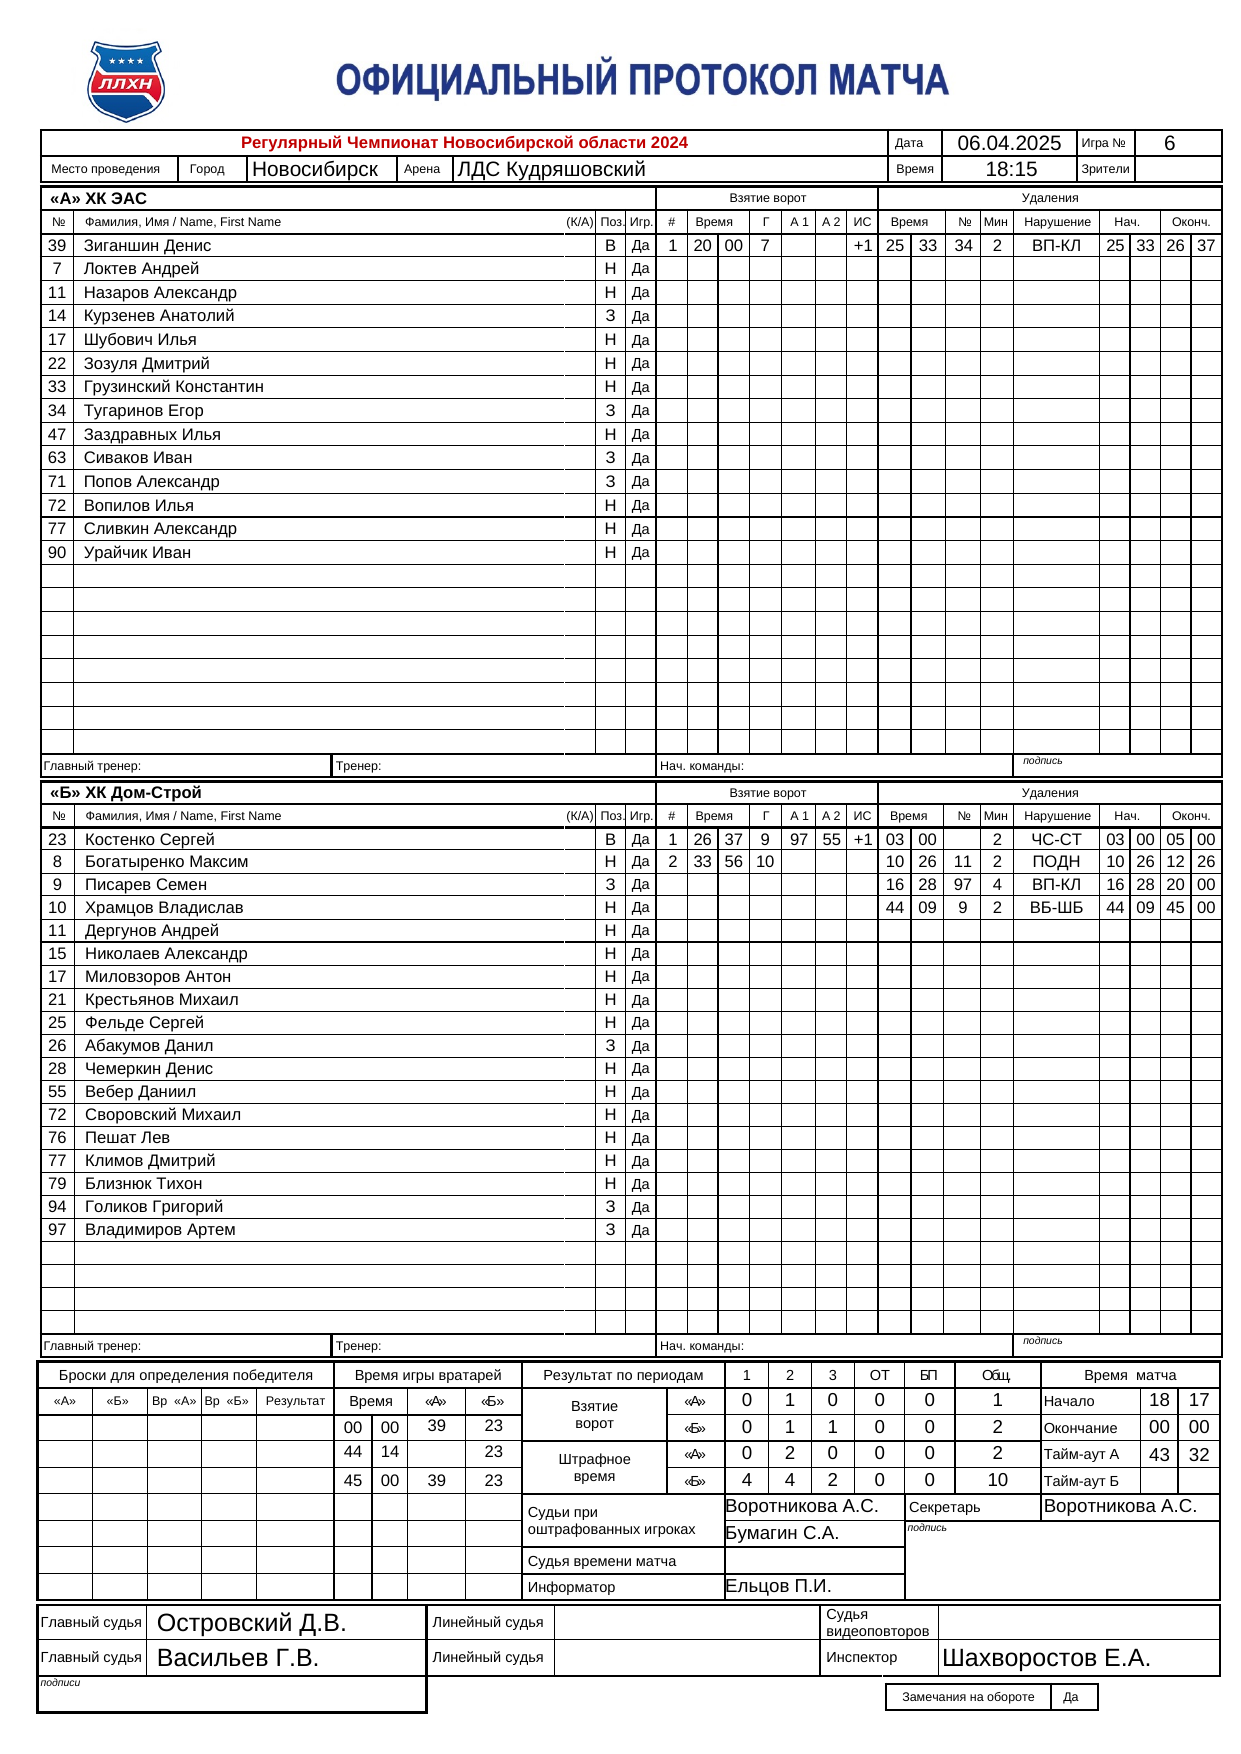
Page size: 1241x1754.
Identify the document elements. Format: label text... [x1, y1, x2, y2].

table_cell [847, 1012, 877, 1033]
table_cell [1131, 446, 1160, 469]
table_cell [565, 470, 595, 493]
table_cell [879, 1058, 910, 1079]
table_cell [782, 1058, 815, 1079]
table_cell [688, 659, 717, 682]
table_cell [1100, 1196, 1129, 1218]
table_cell [750, 1035, 781, 1057]
table_cell [750, 943, 781, 964]
table_cell [879, 352, 910, 374]
table_cell [657, 730, 687, 753]
table_cell [879, 565, 910, 587]
table_cell Грузинский Константин [74, 376, 564, 398]
table_cell [879, 518, 910, 540]
table_cell [1131, 989, 1160, 1011]
table_cell [1100, 541, 1129, 564]
table_cell [847, 966, 877, 987]
table_header Общ. [956, 1363, 1040, 1387]
table_cell Да [626, 423, 655, 445]
table_cell [1161, 281, 1190, 303]
table_cell [879, 1311, 910, 1333]
table_cell [847, 446, 877, 469]
table_cell [847, 588, 877, 611]
table_cell [657, 1058, 687, 1079]
table_cell [688, 1127, 717, 1149]
table_cell [75, 1311, 564, 1333]
table_cell 0 [812, 1389, 854, 1413]
table_cell [596, 588, 625, 611]
table_cell 0 [905, 1442, 954, 1467]
table_cell [944, 1311, 980, 1333]
table_cell [466, 1574, 521, 1599]
table_cell 39 [408, 1468, 465, 1493]
table_cell [1014, 1035, 1099, 1057]
table_cell Да [626, 1196, 655, 1218]
table_cell [1131, 588, 1160, 611]
table_cell [1192, 494, 1221, 516]
table_cell +1 [847, 829, 877, 849]
table_cell [879, 1219, 910, 1241]
table_cell [750, 874, 781, 895]
table_cell [688, 399, 717, 422]
table_cell [912, 1150, 943, 1172]
table_cell Судья времени матча [523, 1548, 724, 1573]
table_cell [565, 874, 595, 895]
table_cell [1131, 1150, 1160, 1172]
table_cell [657, 707, 687, 729]
table_cell [688, 920, 717, 941]
table_cell Главный судья [39, 1640, 146, 1675]
table_cell [782, 1035, 815, 1057]
table_cell [688, 446, 717, 469]
table_cell [816, 1104, 846, 1126]
table_cell [1100, 1104, 1129, 1126]
table_cell [565, 399, 595, 422]
table_cell [719, 541, 749, 564]
table_cell ИС [847, 211, 877, 233]
table_cell [93, 1547, 147, 1573]
table_cell [981, 683, 1013, 706]
table_cell [1100, 470, 1129, 493]
table_cell [912, 305, 945, 327]
table_cell [719, 1012, 749, 1033]
table_cell [257, 1494, 333, 1520]
table_cell [847, 1081, 877, 1103]
table_cell 33 [912, 235, 945, 256]
table_cell [981, 470, 1013, 493]
table_cell [565, 588, 595, 611]
table_cell [816, 1311, 846, 1333]
table_cell 00 [1192, 829, 1221, 849]
table_cell [1131, 1219, 1160, 1241]
table_cell [944, 1288, 980, 1310]
table_cell 94 [42, 1196, 74, 1218]
table_cell [719, 659, 749, 682]
table_cell 25 [1100, 235, 1129, 256]
table_cell [912, 281, 945, 303]
table_cell [1192, 376, 1221, 398]
table_cell [816, 1081, 846, 1103]
table_cell [782, 352, 815, 374]
table_cell [782, 636, 815, 658]
table_cell 28 [912, 874, 943, 895]
table_cell Да [626, 1104, 655, 1126]
table_cell Крестьянов Михаил [75, 989, 564, 1011]
table_cell 03 [1100, 829, 1129, 849]
table_cell 0 [855, 1468, 904, 1493]
table_cell [912, 730, 945, 753]
table_cell [1161, 565, 1190, 587]
table_cell 23 [42, 829, 74, 849]
table_cell [981, 328, 1013, 351]
table_cell [750, 470, 781, 493]
table_cell [688, 1219, 717, 1241]
table_cell [1192, 1127, 1221, 1149]
table_cell [946, 399, 980, 422]
table_cell [373, 1574, 407, 1599]
table_cell [750, 683, 781, 706]
table_cell [466, 1547, 521, 1573]
table_cell [688, 470, 717, 493]
table_cell [1161, 541, 1190, 564]
table_cell 17 [42, 966, 74, 987]
table_cell [565, 1173, 595, 1195]
table_cell [847, 518, 877, 540]
table_cell [782, 612, 815, 634]
table_cell [816, 966, 846, 987]
table_cell № [42, 805, 74, 826]
table_cell 26 [688, 829, 717, 849]
table_cell [1100, 305, 1129, 327]
table_cell [981, 399, 1013, 422]
table_cell [1014, 399, 1099, 422]
table_cell [946, 494, 980, 516]
table_cell [1014, 943, 1099, 964]
table_cell [912, 470, 945, 493]
table_cell [39, 1416, 92, 1440]
table_cell [202, 1494, 256, 1520]
table_cell 26 [912, 850, 943, 872]
table_cell [565, 1035, 595, 1057]
table_cell [816, 281, 846, 303]
table_cell [1014, 446, 1099, 469]
table_cell [750, 1104, 781, 1126]
table_cell Мин [981, 211, 1013, 233]
table_cell [912, 920, 943, 941]
table_cell [1100, 1265, 1129, 1287]
table_cell [981, 1242, 1013, 1264]
table_cell [912, 943, 943, 964]
table_cell Сиваков Иван [74, 446, 564, 469]
table_cell 16 [1100, 874, 1129, 895]
table_cell [1014, 1242, 1099, 1264]
table_cell [1100, 1035, 1129, 1057]
table_cell [879, 328, 910, 351]
table_cell [1100, 659, 1129, 682]
table_cell [847, 850, 877, 872]
table_cell [879, 399, 910, 422]
table_cell [847, 1265, 877, 1287]
table_cell [981, 1311, 1013, 1333]
table_cell [1131, 659, 1160, 682]
table_cell Зозуля Дмитрий [74, 352, 564, 374]
table_cell [657, 1173, 687, 1195]
table_cell [1014, 305, 1099, 327]
table_cell [626, 1288, 655, 1310]
table_cell [847, 1058, 877, 1079]
table_cell [816, 328, 846, 351]
table_cell 72 [42, 494, 73, 516]
table_header Замечания на обороте [887, 1685, 1050, 1709]
table_cell [626, 730, 655, 753]
table_cell [981, 446, 1013, 469]
table_cell [626, 1242, 655, 1264]
table_cell [1131, 1196, 1160, 1218]
table_cell Г [750, 211, 781, 233]
table_cell (К/А) [565, 211, 595, 233]
table_cell Да [626, 235, 655, 256]
table_cell [1131, 1104, 1160, 1126]
table_cell [257, 1574, 333, 1599]
table_cell [981, 1219, 1013, 1241]
table_cell [782, 1012, 815, 1033]
table_cell [596, 1311, 625, 1333]
table_cell 12 [1161, 850, 1190, 872]
table_cell [946, 730, 980, 753]
table_cell 00 [1192, 874, 1221, 895]
table_cell [946, 612, 980, 634]
table_cell Да [626, 446, 655, 469]
table_cell 00 [1179, 1415, 1219, 1440]
table_cell Н [596, 896, 625, 918]
table_cell [816, 1127, 846, 1149]
table_cell [782, 470, 815, 493]
table_cell [1100, 683, 1129, 706]
table_cell [816, 1288, 846, 1310]
table_cell [847, 1219, 877, 1241]
table_cell [750, 636, 781, 658]
table_cell 11 [42, 920, 74, 941]
table_cell Да [626, 518, 655, 540]
table_cell [782, 730, 815, 753]
table_cell 23 [466, 1441, 521, 1467]
table_cell [1192, 518, 1221, 540]
table_cell [719, 399, 749, 422]
table_cell [1192, 1288, 1221, 1310]
table_cell [1192, 1081, 1221, 1103]
table_cell [39, 1574, 92, 1599]
table_cell [1014, 1311, 1099, 1333]
table_cell [816, 423, 846, 445]
table_cell Вр «А» [148, 1389, 201, 1413]
table_cell [1161, 446, 1190, 469]
table_cell [981, 1265, 1013, 1287]
table_cell Город [179, 157, 246, 181]
table_cell Тайм-аут А [1042, 1441, 1140, 1467]
table_cell [565, 1265, 595, 1287]
table_cell [1161, 1311, 1190, 1333]
table_cell [719, 423, 749, 445]
table_cell 10 [879, 850, 910, 872]
table_cell [565, 1081, 595, 1103]
table_header Дата [889, 131, 941, 155]
table_cell 0 [855, 1442, 904, 1467]
table_cell [688, 541, 717, 564]
table_cell 18:15 [943, 157, 1076, 181]
table_cell [1014, 1219, 1099, 1241]
table_cell [981, 376, 1013, 398]
table_cell Да [626, 874, 655, 895]
table_cell [1161, 683, 1190, 706]
table_cell 44 [335, 1441, 371, 1467]
table_cell [1161, 707, 1190, 729]
table_cell [1131, 1173, 1160, 1195]
table_cell 43 [1141, 1441, 1177, 1467]
table_cell Да [626, 281, 655, 303]
table_cell [946, 707, 980, 729]
table_cell [750, 920, 781, 941]
table_cell [626, 1265, 655, 1287]
table_cell [816, 989, 846, 1011]
table_cell [1192, 352, 1221, 374]
table_cell 2 [812, 1468, 854, 1493]
table_cell [879, 989, 910, 1011]
table_cell [1014, 1150, 1099, 1172]
table_cell [719, 1288, 749, 1310]
table_cell [657, 588, 687, 611]
table_cell [847, 920, 877, 941]
table_cell Да [626, 966, 655, 987]
table_cell 2 [956, 1442, 1040, 1467]
table_cell [816, 943, 846, 964]
table_cell [719, 1173, 749, 1195]
table_cell [565, 1127, 595, 1149]
table_cell [93, 1574, 147, 1599]
table_cell 23 [466, 1468, 521, 1493]
table_cell «Б» [93, 1389, 147, 1413]
table_cell [657, 1081, 687, 1103]
table_cell [782, 518, 815, 540]
table_header Удаления [879, 783, 1221, 803]
table_cell [1192, 423, 1221, 445]
table_cell [1192, 446, 1221, 469]
table_cell [1161, 1219, 1190, 1241]
table_cell [726, 1548, 904, 1573]
table_cell [657, 1012, 687, 1033]
table_cell [688, 352, 717, 374]
table_cell 1 [657, 235, 687, 256]
table_cell [782, 1311, 815, 1333]
table_cell Г [750, 805, 781, 826]
table_cell [688, 281, 717, 303]
table_cell [782, 943, 815, 964]
table_cell [912, 1219, 943, 1241]
table_cell [565, 541, 595, 564]
table_cell [750, 423, 781, 445]
table_cell [1014, 1288, 1099, 1310]
table_cell [1131, 1127, 1160, 1149]
table_cell [719, 1104, 749, 1126]
table_cell [816, 1219, 846, 1241]
table_cell [879, 1035, 910, 1057]
table_cell 2 [981, 896, 1013, 918]
table_cell [1014, 730, 1099, 753]
table_cell Нач. [1100, 805, 1160, 826]
table_cell # [657, 211, 687, 233]
table_cell Владимиров Артем [75, 1219, 564, 1241]
table_cell [782, 1173, 815, 1195]
table_cell [565, 1104, 595, 1126]
table_cell 55 [42, 1081, 74, 1103]
table_cell [688, 683, 717, 706]
table_cell [981, 518, 1013, 540]
table_cell [626, 636, 655, 658]
table_cell [1192, 1104, 1221, 1126]
table_cell 00 [373, 1468, 407, 1493]
table_cell [1192, 1242, 1221, 1264]
table_cell «Б » [466, 1389, 521, 1413]
table_cell [944, 829, 980, 849]
table_cell [596, 565, 625, 587]
table_cell [1099, 1682, 1220, 1711]
table_cell [1131, 1012, 1160, 1033]
table_cell [879, 1104, 910, 1126]
table_cell Нарушение [1014, 211, 1099, 233]
table_cell [657, 1104, 687, 1126]
table_cell Воротникова А.С. [1042, 1495, 1219, 1520]
table_cell [912, 446, 945, 469]
table_cell З [596, 470, 625, 493]
table_cell [688, 1058, 717, 1079]
table_cell [816, 612, 846, 634]
table_cell [847, 1035, 877, 1057]
table_cell [879, 707, 910, 729]
table_cell [847, 730, 877, 753]
table_cell [750, 730, 781, 753]
table_cell [626, 1311, 655, 1333]
table_cell 39 [408, 1416, 465, 1440]
table_cell [879, 588, 910, 611]
table_cell [944, 1104, 980, 1126]
table_cell [816, 874, 846, 895]
table_cell [879, 257, 910, 280]
table_cell [75, 1242, 564, 1264]
table_cell [42, 1242, 74, 1264]
table_cell [688, 1012, 717, 1033]
table_cell [1131, 683, 1160, 706]
table_cell Да [626, 1081, 655, 1103]
table_cell Н [596, 376, 625, 398]
table_cell [1161, 920, 1190, 941]
table_cell 37 [1192, 235, 1221, 256]
table_cell [1100, 257, 1129, 280]
table_cell 4 [769, 1468, 811, 1493]
table_cell Миловзоров Антон [75, 966, 564, 987]
table_cell Время [688, 211, 749, 233]
table_cell Новосибирск [248, 157, 396, 181]
table_cell [782, 305, 815, 327]
table_cell [750, 1288, 781, 1310]
table_cell [1161, 1288, 1190, 1310]
table_cell Н [596, 281, 625, 303]
table_cell Время [335, 1389, 407, 1413]
table_cell [1100, 1058, 1129, 1079]
table_cell [1014, 612, 1099, 634]
table_cell [719, 636, 749, 658]
table_cell [946, 352, 980, 374]
table_cell [782, 588, 815, 611]
table_cell [782, 1242, 815, 1264]
table_cell Костенко Сергей [75, 829, 564, 849]
table_cell [912, 399, 945, 422]
table_cell [42, 612, 73, 634]
table_cell 9 [944, 896, 980, 918]
table_cell [782, 1196, 815, 1218]
table_cell [257, 1416, 333, 1440]
table_cell [912, 659, 945, 682]
table_cell [1014, 328, 1099, 351]
table_cell [944, 1127, 980, 1149]
table_cell Да [626, 399, 655, 422]
table_cell [879, 920, 910, 941]
table_cell Сливкин Александр [74, 518, 564, 540]
table_cell подпись [1014, 1335, 1221, 1356]
table_cell 10 [750, 850, 781, 872]
table_cell [879, 730, 910, 753]
table_cell [1161, 966, 1190, 987]
table_cell [1161, 1012, 1190, 1033]
table_cell [1131, 1288, 1160, 1310]
table_cell Да [626, 989, 655, 1011]
table_cell № [946, 211, 980, 233]
table_cell [782, 257, 815, 280]
table_cell [626, 588, 655, 611]
table_header Взятие ворот [657, 783, 877, 803]
table_cell [1014, 1012, 1099, 1033]
table_cell [428, 1677, 882, 1711]
table_cell [912, 352, 945, 374]
table_cell [912, 1035, 943, 1057]
table_cell [719, 305, 749, 327]
table_cell [657, 257, 687, 280]
table_cell Попов Александр [74, 470, 564, 493]
table_cell [565, 989, 595, 1011]
table_cell [782, 683, 815, 706]
table_cell [657, 352, 687, 374]
table_cell [148, 1416, 201, 1440]
table_cell 33 [688, 850, 717, 872]
table_cell [1131, 399, 1160, 422]
table_cell [879, 541, 910, 564]
table_cell [565, 920, 595, 941]
table_cell [879, 1081, 910, 1103]
table_cell [912, 1081, 943, 1103]
table_header 6 [1136, 131, 1221, 155]
table_cell Н [596, 966, 625, 987]
table_cell [202, 1416, 256, 1440]
table_cell [946, 636, 980, 658]
table_cell [565, 943, 595, 964]
table_cell [912, 541, 945, 564]
table_cell [981, 494, 1013, 516]
table_cell [782, 1081, 815, 1103]
table_cell [657, 1242, 687, 1264]
table_cell 90 [42, 541, 73, 564]
table_cell [750, 659, 781, 682]
table_cell [981, 636, 1013, 658]
table_cell [688, 1288, 717, 1310]
table_cell Информатор [523, 1575, 724, 1599]
table_cell подпись [1014, 755, 1221, 776]
table_cell [750, 328, 781, 351]
table_header Броски для определения победителя [39, 1363, 333, 1387]
table_cell [1161, 1150, 1190, 1172]
table_cell [1161, 989, 1190, 1011]
table_cell [74, 707, 564, 729]
table_cell 0 [905, 1468, 954, 1493]
table_cell Тренер: [333, 1335, 655, 1356]
table_cell Главный тренер: [42, 1335, 330, 1356]
table_cell [565, 305, 595, 327]
table_cell 72 [42, 1104, 74, 1126]
table_cell [946, 588, 980, 611]
table_cell [782, 874, 815, 895]
table_cell [565, 829, 595, 849]
table_cell [816, 588, 846, 611]
table_cell [1100, 1127, 1129, 1149]
table_cell [688, 565, 717, 587]
table_cell [847, 1196, 877, 1218]
table_cell [688, 612, 717, 634]
table_cell [879, 1173, 910, 1195]
table_cell [750, 989, 781, 1011]
table_cell [912, 494, 945, 516]
table_cell [565, 423, 595, 445]
table_cell [879, 470, 910, 493]
table_cell [912, 989, 943, 1011]
table_cell [782, 659, 815, 682]
table_cell [719, 588, 749, 611]
table_cell [847, 305, 877, 327]
table_cell [408, 1547, 465, 1573]
table_cell Зиганшин Денис [74, 235, 564, 256]
table_cell Вебер Даниил [75, 1081, 564, 1103]
table_cell [1161, 1081, 1190, 1103]
table_cell [816, 235, 846, 256]
table_cell 2 [981, 235, 1013, 256]
table_cell Место проведения [42, 157, 177, 181]
table_cell 77 [42, 1150, 74, 1172]
table_cell [1131, 707, 1160, 729]
table_cell [782, 541, 815, 564]
table_cell Инспектор [821, 1640, 938, 1675]
table_cell [565, 896, 595, 918]
table_cell 10 [1100, 850, 1129, 872]
table_cell [719, 1058, 749, 1079]
table_cell 18 [1141, 1389, 1177, 1413]
table_cell 00 [719, 235, 749, 256]
table_cell 71 [42, 470, 73, 493]
table_cell [657, 612, 687, 634]
table_cell [1014, 494, 1099, 516]
table_cell [981, 1035, 1013, 1057]
table_cell [1161, 1242, 1190, 1264]
table_cell [1014, 352, 1099, 374]
table_cell [782, 376, 815, 398]
table_cell З [596, 399, 625, 422]
table_cell [750, 612, 781, 634]
table_cell [1100, 989, 1129, 1011]
table_cell [847, 328, 877, 351]
table_cell 1 [657, 829, 687, 849]
table_cell З [596, 446, 625, 469]
table_cell № [42, 211, 73, 233]
table_cell [657, 683, 687, 706]
table_cell подписи [39, 1677, 425, 1711]
table_cell Н [596, 943, 625, 964]
table_cell Вр «Б» [202, 1389, 256, 1413]
table_cell [626, 683, 655, 706]
table_header 2 [769, 1363, 811, 1387]
table_cell [719, 1081, 749, 1103]
table_cell [1192, 989, 1221, 1011]
table_cell [1192, 541, 1221, 564]
table_cell [750, 399, 781, 422]
table_cell [719, 1242, 749, 1264]
table_cell 37 [719, 829, 749, 849]
table_cell 0 [812, 1442, 854, 1467]
table_cell Окончание [1042, 1415, 1140, 1440]
table_cell [782, 1265, 815, 1287]
table_cell 32 [1179, 1441, 1219, 1467]
table_cell 2 [657, 850, 687, 872]
table_cell [565, 494, 595, 516]
table_cell [626, 659, 655, 682]
table_cell 14 [42, 305, 73, 327]
table_cell [202, 1468, 256, 1493]
table_cell [782, 707, 815, 729]
table_cell [42, 683, 73, 706]
table_cell [719, 281, 749, 303]
table_cell [981, 423, 1013, 445]
table_cell Время [889, 157, 941, 181]
table_cell [750, 1242, 781, 1264]
table_cell [719, 470, 749, 493]
table_cell [1014, 966, 1099, 987]
table_cell Тайм-аут Б [1042, 1468, 1140, 1493]
table_cell [1192, 1058, 1221, 1079]
table_cell [912, 1058, 943, 1079]
table_cell [1192, 257, 1221, 280]
table_cell 2 [956, 1415, 1040, 1440]
table_cell 25 [42, 1012, 74, 1033]
table_cell [688, 1173, 717, 1195]
table_cell Время [879, 805, 943, 826]
table_cell [335, 1494, 371, 1520]
table_cell [1179, 1468, 1219, 1493]
table_cell [816, 850, 846, 872]
table_cell [1131, 541, 1160, 564]
table_cell [981, 1173, 1013, 1195]
table_cell 15 [42, 943, 74, 964]
table_cell [1100, 1173, 1129, 1195]
table_cell [750, 565, 781, 587]
table_cell [782, 494, 815, 516]
table_cell [1014, 281, 1099, 303]
table_cell [565, 518, 595, 540]
table_cell [335, 1547, 371, 1573]
table_cell 9 [42, 874, 74, 895]
table_cell [1131, 470, 1160, 493]
table_cell [335, 1574, 371, 1599]
table_cell [257, 1547, 333, 1573]
table_cell [373, 1521, 407, 1546]
table_cell [750, 541, 781, 564]
table_cell [408, 1521, 465, 1546]
table_cell [596, 659, 625, 682]
table_cell [946, 683, 980, 706]
table_cell [1131, 257, 1160, 280]
table_cell Н [596, 989, 625, 1011]
table_cell Оконч. [1161, 805, 1221, 826]
table_cell [657, 1219, 687, 1241]
table_cell [1161, 659, 1190, 682]
table_cell [883, 1677, 1220, 1681]
table_cell [816, 730, 846, 753]
table_cell [657, 305, 687, 327]
table_cell Н [596, 1150, 625, 1172]
table_cell Н [596, 1058, 625, 1079]
table_cell [1161, 257, 1190, 280]
table_cell [719, 1311, 749, 1333]
table_cell [688, 1104, 717, 1126]
table_cell [1161, 1265, 1190, 1287]
table_cell [750, 1311, 781, 1333]
table_cell 33 [1131, 235, 1160, 256]
table_cell [596, 707, 625, 729]
table_cell [42, 730, 73, 753]
table_cell [944, 989, 980, 1011]
table_cell Н [596, 1127, 625, 1149]
table_cell [750, 376, 781, 398]
table_cell [657, 518, 687, 540]
table_cell [719, 1219, 749, 1241]
table_cell [1100, 943, 1129, 964]
table_cell [1131, 920, 1160, 941]
table_cell Фамилия, Имя / Name, First Name [75, 805, 565, 826]
table_cell Н [596, 518, 625, 540]
table_cell [816, 565, 846, 587]
table_cell [782, 1104, 815, 1126]
table_cell [946, 659, 980, 682]
table_cell [879, 1288, 910, 1310]
table_cell [879, 281, 910, 303]
table_cell 16 [879, 874, 910, 895]
table_cell [202, 1574, 256, 1599]
table_cell [719, 1035, 749, 1057]
table_cell 34 [42, 399, 73, 422]
table_cell [1100, 1012, 1129, 1033]
table_cell Голиков Григорий [75, 1196, 564, 1218]
table_cell [1131, 518, 1160, 540]
table_cell [816, 1173, 846, 1195]
table_cell [565, 1311, 595, 1333]
table_cell [719, 352, 749, 374]
table_cell 1 [769, 1389, 811, 1413]
table_cell [1014, 588, 1099, 611]
table_cell [981, 541, 1013, 564]
table_cell [719, 1265, 749, 1287]
table_cell [373, 1547, 407, 1573]
table_cell [719, 565, 749, 587]
table_cell [782, 1219, 815, 1241]
table_cell [981, 612, 1013, 634]
table_cell [847, 707, 877, 729]
table_cell [816, 636, 846, 658]
table_cell Близнюк Тихон [75, 1173, 564, 1195]
table_cell [39, 1494, 92, 1520]
table_cell 76 [42, 1127, 74, 1149]
table_cell [750, 1012, 781, 1033]
table_cell 9 [750, 829, 781, 849]
table_cell ЛДС Кудряшовский [454, 157, 887, 181]
table_cell [75, 1265, 564, 1287]
table_cell 10 [42, 896, 74, 918]
table_cell [257, 1521, 333, 1546]
table_cell Островский Д.В. [147, 1606, 425, 1639]
table_cell Локтев Андрей [74, 257, 564, 280]
table_cell [981, 1150, 1013, 1172]
table_cell [257, 1441, 333, 1467]
table_cell Да [626, 352, 655, 374]
table_cell [750, 1219, 781, 1241]
table_cell [657, 896, 687, 918]
table_cell [946, 446, 980, 469]
table_header БП [905, 1363, 954, 1387]
table_cell [944, 1242, 980, 1264]
table_cell Н [596, 920, 625, 941]
table_cell [657, 494, 687, 516]
table_cell [912, 588, 945, 611]
table_cell [565, 612, 595, 634]
table_cell [816, 257, 846, 280]
table_cell [879, 1196, 910, 1218]
table_cell [944, 1196, 980, 1218]
table_cell [657, 565, 687, 587]
table_cell [1014, 470, 1099, 493]
table_cell [782, 896, 815, 918]
table_cell [782, 1127, 815, 1149]
table_cell [93, 1494, 147, 1520]
table_cell [816, 305, 846, 327]
table_cell [879, 423, 910, 445]
table_cell [688, 636, 717, 658]
table_cell 0 [726, 1442, 768, 1467]
table_cell Заздравных Илья [74, 423, 564, 445]
table_cell [912, 1196, 943, 1218]
table_cell З [596, 874, 625, 895]
table_cell Зрители [1078, 157, 1134, 181]
table_cell [912, 1104, 943, 1126]
table_cell 28 [1131, 874, 1160, 895]
table_header Регулярный Чемпионат Новосибирской области 2024 [42, 131, 887, 155]
table_header Удаления [879, 188, 1221, 209]
table_cell [1100, 707, 1129, 729]
table_cell 2 [769, 1442, 811, 1467]
table_cell [912, 423, 945, 445]
table_cell [879, 1150, 910, 1172]
table_cell [1161, 1058, 1190, 1079]
table_cell [816, 446, 846, 469]
table_cell Да [626, 1127, 655, 1149]
table_cell [750, 896, 781, 918]
table_cell [688, 874, 717, 895]
table_cell [1192, 1012, 1221, 1033]
table_cell [565, 1012, 595, 1033]
table_cell [408, 1494, 465, 1520]
table_cell Время [688, 805, 749, 826]
table_cell [939, 1606, 1219, 1639]
table_cell ВБ-ШБ [1014, 896, 1099, 918]
table_cell [1192, 1035, 1221, 1057]
table_cell [946, 518, 980, 540]
table_cell [1014, 423, 1099, 445]
table_cell [657, 399, 687, 422]
table_cell [750, 707, 781, 729]
table_cell [565, 352, 595, 374]
table_cell [816, 1196, 846, 1218]
table_cell 0 [905, 1389, 954, 1413]
table_cell [1014, 1196, 1099, 1218]
table_cell [719, 494, 749, 516]
table_cell [847, 376, 877, 398]
table_cell [944, 943, 980, 964]
table_cell 4 [981, 874, 1013, 895]
table_cell [148, 1547, 201, 1573]
table_cell подпись [906, 1522, 1219, 1599]
table_cell [847, 1288, 877, 1310]
table_cell [981, 966, 1013, 987]
table_cell 09 [912, 896, 943, 918]
table_cell [1161, 730, 1190, 753]
table_cell Н [596, 494, 625, 516]
table_cell [1014, 1127, 1099, 1149]
table_cell [335, 1521, 371, 1546]
table_cell [1100, 1288, 1129, 1310]
table_cell [1192, 1173, 1221, 1195]
table_cell [148, 1441, 201, 1467]
table_cell [1161, 943, 1190, 964]
table_cell [1192, 966, 1221, 987]
table_cell 10 [956, 1468, 1040, 1493]
table_cell Штрафное время [523, 1442, 666, 1493]
table_cell [719, 896, 749, 918]
table_cell «А» [668, 1442, 724, 1467]
table_cell [782, 565, 815, 587]
table_cell [946, 423, 980, 445]
table_cell [1100, 352, 1129, 374]
table_cell [981, 352, 1013, 374]
table_cell Чемеркин Денис [75, 1058, 564, 1079]
table_cell [1131, 423, 1160, 445]
table_cell 97 [782, 829, 815, 849]
table_cell [816, 707, 846, 729]
table_cell [626, 707, 655, 729]
table_cell [1192, 707, 1221, 729]
table_cell [657, 943, 687, 964]
table_cell [688, 989, 717, 1011]
table_cell [879, 943, 910, 964]
table_cell [657, 659, 687, 682]
table_cell [912, 1311, 943, 1333]
table_cell [1192, 1311, 1221, 1333]
table_cell «А» [668, 1389, 724, 1413]
table_cell [750, 494, 781, 516]
table_cell [981, 1058, 1013, 1079]
table_cell [688, 1311, 717, 1333]
table_cell [688, 1035, 717, 1057]
table_cell Н [596, 423, 625, 445]
table_header ОТ [855, 1363, 904, 1387]
table_cell 44 [1100, 896, 1129, 918]
table_cell 20 [688, 235, 717, 256]
table_cell Секретарь [906, 1495, 1040, 1520]
table_cell [1131, 376, 1160, 398]
table_cell [719, 328, 749, 351]
table_cell Главный тренер: [42, 755, 330, 776]
table_cell [1136, 157, 1221, 181]
table_cell [719, 376, 749, 398]
table_cell [1100, 1311, 1129, 1333]
table_cell 1 [812, 1415, 854, 1440]
table_cell [39, 1441, 92, 1467]
table_cell Да [626, 470, 655, 493]
table_cell [42, 659, 73, 682]
table_cell [1100, 636, 1129, 658]
table_cell [688, 1196, 717, 1218]
table_cell [657, 636, 687, 658]
table_cell [1161, 612, 1190, 634]
table_cell [1161, 1173, 1190, 1195]
table_cell [719, 518, 749, 540]
table_cell 0 [726, 1415, 768, 1440]
table_cell 00 [1131, 829, 1160, 849]
table_cell 22 [42, 352, 73, 374]
table_cell [148, 1494, 201, 1520]
table_cell [688, 376, 717, 398]
table_cell Игр. [626, 805, 655, 826]
table_cell [879, 612, 910, 634]
table_cell Абакумов Данил [75, 1035, 564, 1057]
table_cell [847, 470, 877, 493]
table_cell 26 [42, 1035, 74, 1057]
table_cell [565, 966, 595, 987]
table_cell [657, 541, 687, 564]
table_cell 0 [905, 1415, 954, 1440]
table_cell [879, 305, 910, 327]
table_cell [466, 1521, 521, 1546]
table_cell 63 [42, 446, 73, 469]
table_cell [719, 612, 749, 634]
table_cell Да [626, 305, 655, 327]
table_cell [981, 588, 1013, 611]
table_cell [782, 235, 815, 256]
table_cell [1131, 612, 1160, 634]
table_cell Нач. команды: [657, 1335, 1012, 1356]
table_cell [1192, 1219, 1221, 1241]
table_cell 14 [373, 1441, 407, 1467]
table_cell [816, 1265, 846, 1287]
table_cell [816, 376, 846, 398]
table_cell 11 [42, 281, 73, 303]
table_cell Игр. [626, 211, 655, 233]
table_cell [565, 257, 595, 280]
table_cell [1014, 1081, 1099, 1103]
table_cell Начало [1042, 1389, 1140, 1413]
table_cell [1131, 1081, 1160, 1103]
table_cell Шахворостов Е.А. [939, 1640, 1219, 1675]
table_cell [688, 588, 717, 611]
table_cell [688, 1265, 717, 1287]
table_cell 77 [42, 518, 73, 540]
table_cell [912, 683, 945, 706]
table_cell [657, 1311, 687, 1333]
table_cell 11 [944, 850, 980, 872]
table_cell Да [626, 1012, 655, 1033]
table_cell [719, 730, 749, 753]
table_cell [657, 470, 687, 493]
table_cell [879, 636, 910, 658]
table_cell [1161, 518, 1190, 540]
table_cell [1100, 1081, 1129, 1103]
table_cell А 1 [782, 805, 815, 826]
table_cell Н [596, 1104, 625, 1126]
table_cell [981, 1012, 1013, 1033]
table_cell [565, 1058, 595, 1079]
table_cell Поз. [596, 211, 625, 233]
table_cell [1014, 989, 1099, 1011]
table_cell [1192, 920, 1221, 941]
table_cell ВП-КЛ [1014, 235, 1099, 256]
table_cell [42, 588, 73, 611]
table_cell Судья видеоповторов [821, 1606, 938, 1639]
table_cell [719, 1127, 749, 1149]
table_cell [719, 1150, 749, 1172]
table_cell [1131, 1242, 1160, 1264]
table_cell [42, 1265, 74, 1287]
table_cell Н [596, 1173, 625, 1195]
table_cell [1192, 281, 1221, 303]
table_cell [1100, 281, 1129, 303]
table_cell 4 [726, 1468, 768, 1493]
table_cell [912, 636, 945, 658]
table_cell 45 [1161, 896, 1190, 918]
table_cell [946, 281, 980, 303]
table_cell [657, 328, 687, 351]
table_cell 47 [42, 423, 73, 445]
table_cell ЧС-СТ [1014, 829, 1099, 849]
table_cell [719, 683, 749, 706]
table_cell [750, 1173, 781, 1195]
table_cell «А» [39, 1389, 92, 1413]
table_cell 45 [335, 1468, 371, 1493]
table_cell [944, 1173, 980, 1195]
table_cell [657, 989, 687, 1011]
table_cell Н [596, 257, 625, 280]
table_cell [74, 612, 564, 634]
table_cell [1014, 1058, 1099, 1079]
table_cell Н [596, 541, 625, 564]
table_cell [719, 943, 749, 964]
table_cell [1014, 1104, 1099, 1126]
table_cell [816, 541, 846, 564]
table_header 3 [812, 1363, 854, 1387]
table_cell [1161, 1196, 1190, 1218]
table_cell (К/А) [565, 805, 595, 826]
table_header Взятие ворот [657, 188, 877, 209]
table_cell [1100, 446, 1129, 469]
table_cell З [596, 1196, 625, 1218]
table_cell [1131, 328, 1160, 351]
table_cell [688, 707, 717, 729]
table_cell [565, 446, 595, 469]
table_cell Дергунов Андрей [75, 920, 564, 941]
table_cell [879, 1265, 910, 1287]
table_cell ИС [847, 805, 877, 826]
table_cell [847, 659, 877, 682]
table_cell Да [626, 257, 655, 280]
table_cell [93, 1521, 147, 1546]
table_cell [93, 1441, 147, 1467]
table_cell Вопилов Илья [74, 494, 564, 516]
table_cell [847, 636, 877, 658]
table_cell 21 [42, 989, 74, 1011]
table_cell [981, 707, 1013, 729]
table_cell [657, 1265, 687, 1287]
table_header «Б» ХК Дом-Строй [42, 783, 655, 803]
table_cell [879, 1242, 910, 1264]
table_cell [944, 966, 980, 987]
table_cell [847, 1150, 877, 1172]
table_cell 0 [855, 1415, 904, 1440]
table_cell [1100, 376, 1129, 398]
table_cell Да [626, 920, 655, 941]
table_cell [1192, 612, 1221, 634]
table_cell [1100, 966, 1129, 987]
table_cell Да [626, 1058, 655, 1079]
table_cell Нач. команды: [657, 755, 1012, 776]
table_cell 7 [42, 257, 73, 280]
table_cell [750, 588, 781, 611]
table_cell [1100, 328, 1129, 351]
table_cell Курзенев Анатолий [74, 305, 564, 327]
table_cell [1131, 636, 1160, 658]
table_cell [879, 966, 910, 987]
table_cell [912, 707, 945, 729]
table_cell [750, 257, 781, 280]
table_cell Урайчик Иван [74, 541, 564, 564]
table_cell [1161, 494, 1190, 516]
table_cell [565, 376, 595, 398]
table_cell [42, 1311, 74, 1333]
table_cell [657, 1196, 687, 1218]
table_cell [565, 850, 595, 872]
table_cell [1161, 588, 1190, 611]
table_cell [1131, 943, 1160, 964]
table_cell Да [626, 1219, 655, 1241]
table_cell [1192, 399, 1221, 422]
table_header Время матча [1042, 1363, 1219, 1387]
table_cell [657, 281, 687, 303]
table_cell Результат [257, 1389, 333, 1413]
table_cell [816, 1242, 846, 1264]
table_cell [782, 966, 815, 987]
table_cell 00 [1192, 896, 1221, 918]
table_cell [719, 446, 749, 469]
table_cell [1192, 1196, 1221, 1218]
table_cell [847, 1173, 877, 1195]
table_cell Оконч. [1161, 211, 1221, 233]
table_cell [719, 989, 749, 1011]
table_cell Н [596, 850, 625, 872]
table_cell Писарев Семен [75, 874, 564, 895]
table_cell [565, 707, 595, 729]
table_cell [782, 1150, 815, 1172]
table_cell Да [626, 541, 655, 564]
table_cell [1100, 423, 1129, 445]
table_cell 44 [879, 896, 910, 918]
table_cell [1131, 1058, 1160, 1079]
table_cell [879, 376, 910, 398]
table_cell [42, 1288, 74, 1310]
table_cell [565, 1196, 595, 1218]
table_cell З [596, 305, 625, 327]
table_cell Взятие ворот [523, 1389, 666, 1440]
table_cell Да [626, 1150, 655, 1172]
table_cell [750, 1265, 781, 1287]
table_cell [1161, 1104, 1190, 1126]
table_cell В [596, 235, 625, 256]
table_cell [1014, 1265, 1099, 1287]
table_cell [750, 305, 781, 327]
table_cell [466, 1494, 521, 1520]
table_cell [1192, 565, 1221, 587]
table_cell Шубович Илья [74, 328, 564, 351]
table_cell [1192, 470, 1221, 493]
table_cell [688, 328, 717, 351]
table_cell [596, 1242, 625, 1264]
table_cell [981, 1104, 1013, 1126]
table_cell Время [879, 211, 945, 233]
table_cell [847, 352, 877, 374]
table_cell [816, 1150, 846, 1172]
table_cell [981, 1288, 1013, 1310]
table_cell [1141, 1468, 1177, 1493]
table_cell [657, 446, 687, 469]
table_cell [750, 518, 781, 540]
table_cell [373, 1494, 407, 1520]
table_cell [912, 328, 945, 351]
table_cell [847, 399, 877, 422]
table_cell [912, 257, 945, 280]
table_cell [93, 1468, 147, 1493]
table_cell 00 [1141, 1415, 1177, 1440]
table_cell [688, 423, 717, 445]
table_cell [1014, 920, 1099, 941]
table_cell [944, 1012, 980, 1033]
table_cell 33 [42, 376, 73, 398]
table_cell [42, 565, 73, 587]
table_cell [847, 423, 877, 445]
table_cell [946, 376, 980, 398]
table_cell [596, 636, 625, 658]
table_cell 23 [466, 1416, 521, 1440]
table_cell [847, 565, 877, 587]
table_cell [816, 1035, 846, 1057]
table_cell Да [626, 494, 655, 516]
table_cell Нарушение [1014, 805, 1099, 826]
table_cell [1100, 518, 1129, 540]
table_cell [912, 376, 945, 398]
table_cell [750, 1081, 781, 1103]
table_cell Тугаринов Егор [74, 399, 564, 422]
table_cell [596, 612, 625, 634]
table_cell [879, 659, 910, 682]
table_cell [565, 1242, 595, 1264]
table_cell [1161, 470, 1190, 493]
table_cell [74, 683, 564, 706]
table_cell [565, 1219, 595, 1241]
table_cell Да [626, 328, 655, 351]
table_cell [816, 518, 846, 540]
table_cell 2 [981, 829, 1013, 849]
table_cell [782, 399, 815, 422]
table_cell Да [626, 850, 655, 872]
table_cell [74, 730, 564, 753]
table_cell [981, 1081, 1013, 1103]
table_cell [981, 1127, 1013, 1149]
table_cell [816, 399, 846, 422]
table_cell [1192, 683, 1221, 706]
table_cell [688, 518, 717, 540]
table_cell [1161, 423, 1190, 445]
table_cell 55 [816, 829, 846, 849]
table_cell [847, 281, 877, 303]
table_cell [1100, 1242, 1129, 1264]
table_cell [944, 1058, 980, 1079]
table_header Игра № [1078, 131, 1134, 155]
table_cell 7 [750, 235, 781, 256]
table_cell 56 [719, 850, 749, 872]
table_cell № [944, 805, 980, 826]
table_cell Храмцов Владислав [75, 896, 564, 918]
table_cell [555, 1606, 819, 1639]
table_cell [912, 565, 945, 587]
table_cell Линейный судья [428, 1606, 554, 1639]
table_cell [946, 470, 980, 493]
table_cell [981, 1196, 1013, 1218]
table_cell [408, 1441, 465, 1467]
table_cell [879, 1127, 910, 1149]
table_cell [74, 565, 564, 587]
table_cell [719, 966, 749, 987]
table_cell [847, 1311, 877, 1333]
table_cell [1014, 636, 1099, 658]
table_cell [1161, 636, 1190, 658]
table_cell [847, 1104, 877, 1126]
table_cell Фельде Сергей [75, 1012, 564, 1033]
table_cell 17 [1179, 1389, 1219, 1413]
table_cell [1014, 376, 1099, 398]
table_cell [657, 920, 687, 941]
table_cell [1131, 305, 1160, 327]
table_cell [1192, 305, 1221, 327]
table_cell [912, 1127, 943, 1149]
table_cell [688, 494, 717, 516]
table_cell [1100, 565, 1129, 587]
table_cell [719, 920, 749, 941]
table_cell 97 [42, 1219, 74, 1241]
table_cell [555, 1640, 819, 1675]
table_cell [816, 1012, 846, 1033]
table_cell [1014, 659, 1099, 682]
table_cell Климов Дмитрий [75, 1150, 564, 1172]
table_cell [847, 494, 877, 516]
table_cell [816, 494, 846, 516]
table_cell [981, 305, 1013, 327]
table_cell [596, 683, 625, 706]
table_cell [202, 1521, 256, 1546]
table_cell [39, 1547, 92, 1573]
table_cell [596, 1265, 625, 1287]
table_cell [1014, 683, 1099, 706]
table_cell 26 [1192, 850, 1221, 872]
table_cell [912, 1012, 943, 1033]
table_cell [657, 1127, 687, 1149]
table_cell [782, 328, 815, 351]
table_cell [816, 920, 846, 941]
table_cell [981, 257, 1013, 280]
table_cell Главный судья [39, 1606, 146, 1639]
table_cell [657, 1288, 687, 1310]
table_cell [879, 683, 910, 706]
table_cell [912, 1173, 943, 1195]
table_cell 0 [855, 1389, 904, 1413]
table_cell [847, 541, 877, 564]
table_cell 28 [42, 1058, 74, 1079]
table_cell [688, 1150, 717, 1172]
table_cell Пешат Лев [75, 1127, 564, 1149]
table_cell [946, 305, 980, 327]
table_cell [1131, 730, 1160, 753]
table_cell [912, 612, 945, 634]
table_cell [944, 1219, 980, 1241]
table_cell [75, 1288, 564, 1310]
table_cell [847, 896, 877, 918]
table_cell [1131, 565, 1160, 587]
table_cell Своровский Михаил [75, 1104, 564, 1126]
table_cell [1014, 1173, 1099, 1195]
table_cell [596, 730, 625, 753]
table_cell [565, 683, 595, 706]
table_cell [1161, 1035, 1190, 1057]
table_cell [912, 1242, 943, 1264]
table_cell [1100, 1219, 1129, 1241]
table_cell [1100, 920, 1129, 941]
table_cell 1 [956, 1389, 1040, 1413]
table_cell [1100, 612, 1129, 634]
table_cell [148, 1574, 201, 1599]
table_cell [1192, 730, 1221, 753]
table_cell [782, 989, 815, 1011]
table_cell [981, 943, 1013, 964]
table_cell В [596, 829, 625, 849]
table_cell [1131, 966, 1160, 987]
table_cell [816, 896, 846, 918]
table_cell [688, 896, 717, 918]
table_cell Ельцов П.И. [726, 1575, 904, 1599]
table_cell [626, 565, 655, 587]
table_cell [565, 1150, 595, 1172]
table_cell [1161, 1127, 1190, 1149]
table_cell # [657, 805, 687, 826]
table_cell Назаров Александр [74, 281, 564, 303]
table_cell 0 [726, 1389, 768, 1413]
table_cell [750, 1058, 781, 1079]
table_cell [565, 1288, 595, 1310]
table_header 06.04.2025 [943, 131, 1076, 155]
table_cell Н [596, 1081, 625, 1103]
table_cell [565, 730, 595, 753]
table_cell [688, 305, 717, 327]
table_cell [719, 707, 749, 729]
table_cell [202, 1547, 256, 1573]
table_cell 8 [42, 850, 74, 872]
table_cell [782, 1288, 815, 1310]
table_cell А 1 [782, 211, 815, 233]
table_header Да [1052, 1685, 1097, 1709]
table_cell [750, 966, 781, 987]
table_cell [816, 683, 846, 706]
table_cell [879, 494, 910, 516]
table_cell [750, 446, 781, 469]
table_cell [847, 257, 877, 280]
table_cell [946, 565, 980, 587]
table_cell [1100, 399, 1129, 422]
table_cell [565, 328, 595, 351]
table_cell [565, 565, 595, 587]
table_cell [657, 423, 687, 445]
table_cell [1131, 281, 1160, 303]
table_cell [596, 1288, 625, 1310]
table_cell [912, 966, 943, 987]
table_cell [1192, 1150, 1221, 1172]
table_cell [1131, 494, 1160, 516]
table_cell [39, 1521, 92, 1546]
table_cell [912, 1265, 943, 1287]
table_cell [782, 423, 815, 445]
table_cell «Б» [668, 1468, 724, 1493]
table_cell [42, 636, 73, 658]
table_cell [688, 966, 717, 987]
table_cell 97 [944, 874, 980, 895]
table_cell Поз. [596, 805, 625, 826]
table_cell Васильев Г.В. [147, 1640, 425, 1675]
table_cell 20 [1161, 874, 1190, 895]
table_cell [1014, 518, 1099, 540]
table_cell [981, 989, 1013, 1011]
table_cell [750, 1196, 781, 1218]
table_cell Да [626, 896, 655, 918]
table_cell [782, 850, 815, 872]
table_cell [657, 1150, 687, 1172]
table_cell ВП-КЛ [1014, 874, 1099, 895]
table_header Результат по периодам [523, 1363, 724, 1387]
table_cell 2 [981, 850, 1013, 872]
table_cell 00 [373, 1416, 407, 1440]
table_cell [1192, 943, 1221, 964]
table_cell [847, 612, 877, 634]
table_cell [782, 281, 815, 303]
table_cell [1131, 352, 1160, 374]
table_cell Да [626, 376, 655, 398]
table_cell [946, 541, 980, 564]
table_cell [688, 1242, 717, 1264]
table_cell [1161, 305, 1190, 327]
table_cell [1192, 636, 1221, 658]
table_cell [202, 1441, 256, 1467]
table_cell 1 [769, 1415, 811, 1440]
table_cell [657, 1035, 687, 1057]
table_cell [946, 257, 980, 280]
table_cell 25 [879, 235, 910, 256]
table_cell [1131, 1311, 1160, 1333]
table_cell [981, 730, 1013, 753]
table_cell [879, 1012, 910, 1033]
table_cell [1192, 659, 1221, 682]
table_cell [912, 1288, 943, 1310]
table_header Время игры вратарей [335, 1363, 521, 1387]
table_cell Тренер: [333, 755, 655, 776]
table_cell [981, 565, 1013, 587]
table_cell Да [626, 943, 655, 964]
table_cell [946, 328, 980, 351]
table_cell [847, 1127, 877, 1149]
table_cell Бумагин С.А. [726, 1521, 904, 1546]
table_cell [565, 281, 595, 303]
table_header 1 [726, 1363, 768, 1387]
table_cell 05 [1161, 829, 1190, 849]
table_cell [719, 874, 749, 895]
table_cell Мин [981, 805, 1013, 826]
table_cell [750, 281, 781, 303]
table_cell [688, 943, 717, 964]
table_cell [719, 257, 749, 280]
table_cell [981, 659, 1013, 682]
table_cell [408, 1574, 465, 1599]
table_cell [1014, 257, 1099, 280]
table_cell [847, 943, 877, 964]
table_cell [626, 612, 655, 634]
table_cell 79 [42, 1173, 74, 1195]
table_cell [912, 518, 945, 540]
table_cell 09 [1131, 896, 1160, 918]
table_cell Воротникова А.С. [726, 1495, 904, 1520]
table_cell [148, 1468, 201, 1493]
table_cell [816, 470, 846, 493]
table_cell [657, 966, 687, 987]
table_cell [657, 874, 687, 895]
table_cell [1192, 1265, 1221, 1287]
table_cell [1100, 1150, 1129, 1172]
table_cell +1 [847, 235, 877, 256]
table_cell [257, 1468, 333, 1493]
table_cell [565, 235, 595, 256]
table_cell [1192, 588, 1221, 611]
table_cell [981, 281, 1013, 303]
table_cell Нач. [1100, 211, 1160, 233]
table_cell [657, 376, 687, 398]
table_cell [847, 683, 877, 706]
table_cell [74, 659, 564, 682]
table_cell [782, 446, 815, 469]
table_cell 17 [42, 328, 73, 351]
table_cell Н [596, 328, 625, 351]
table_cell З [596, 1035, 625, 1057]
table_cell [944, 1265, 980, 1287]
table_cell А 2 [816, 805, 846, 826]
table_cell [39, 1468, 92, 1493]
table_cell [750, 1150, 781, 1172]
table_cell [944, 1150, 980, 1172]
table_cell [1131, 1035, 1160, 1057]
table_cell [565, 636, 595, 658]
table_cell [148, 1521, 201, 1546]
table_cell 34 [946, 235, 980, 256]
table_cell А 2 [816, 211, 846, 233]
table_cell 00 [912, 829, 943, 849]
table_cell [944, 920, 980, 941]
table_cell [944, 1081, 980, 1103]
table_cell [1014, 541, 1099, 564]
table_cell [688, 730, 717, 753]
table_cell Фамилия, Имя / Name, First Name [74, 211, 565, 233]
table_cell [847, 874, 877, 895]
table_cell [42, 707, 73, 729]
table_cell «А» [408, 1389, 465, 1413]
table_cell [74, 636, 564, 658]
table_cell [688, 1081, 717, 1103]
table_cell [816, 352, 846, 374]
table_cell [782, 920, 815, 941]
table_cell [816, 659, 846, 682]
table_cell [1014, 565, 1099, 587]
table_cell [74, 588, 564, 611]
table_cell Да [626, 1035, 655, 1057]
table_cell [750, 352, 781, 374]
table_cell «Б» [668, 1415, 724, 1440]
table_cell [1161, 376, 1190, 398]
table_cell 00 [335, 1416, 371, 1440]
table_cell Н [596, 352, 625, 374]
table_cell [1161, 328, 1190, 351]
table_cell [1014, 707, 1099, 729]
table_cell [879, 446, 910, 469]
table_cell [944, 1035, 980, 1057]
table_cell 26 [1131, 850, 1160, 872]
table_cell [1161, 399, 1190, 422]
table_cell [816, 1058, 846, 1079]
table_cell Да [626, 1173, 655, 1195]
table_cell 39 [42, 235, 73, 256]
table_cell [981, 920, 1013, 941]
table_cell Да [626, 829, 655, 849]
table_cell Н [596, 1012, 625, 1033]
table_cell [93, 1416, 147, 1440]
table_cell ПОДН [1014, 850, 1099, 872]
table_cell 26 [1161, 235, 1190, 256]
table_cell [1192, 328, 1221, 351]
table_cell [1161, 352, 1190, 374]
table_cell Богатыренко Максим [75, 850, 564, 872]
table_cell [1131, 1265, 1160, 1287]
table_cell [565, 659, 595, 682]
table_cell [1100, 588, 1129, 611]
table_cell [688, 257, 717, 280]
table_cell [1100, 494, 1129, 516]
table_cell Николаев Александр [75, 943, 564, 964]
table_cell [750, 1127, 781, 1149]
table_cell Линейный судья [428, 1640, 554, 1675]
table_header «А» ХК ЭАС [42, 188, 655, 209]
table_cell Судьи при оштрафованных игроках [523, 1495, 724, 1546]
picture [5, 28, 1179, 129]
table_cell 03 [879, 829, 910, 849]
table_cell [847, 989, 877, 1011]
table_cell [1100, 730, 1129, 753]
table_cell Арена [398, 157, 452, 181]
table_cell З [596, 1219, 625, 1241]
table_cell [847, 1242, 877, 1264]
table_cell [719, 1196, 749, 1218]
